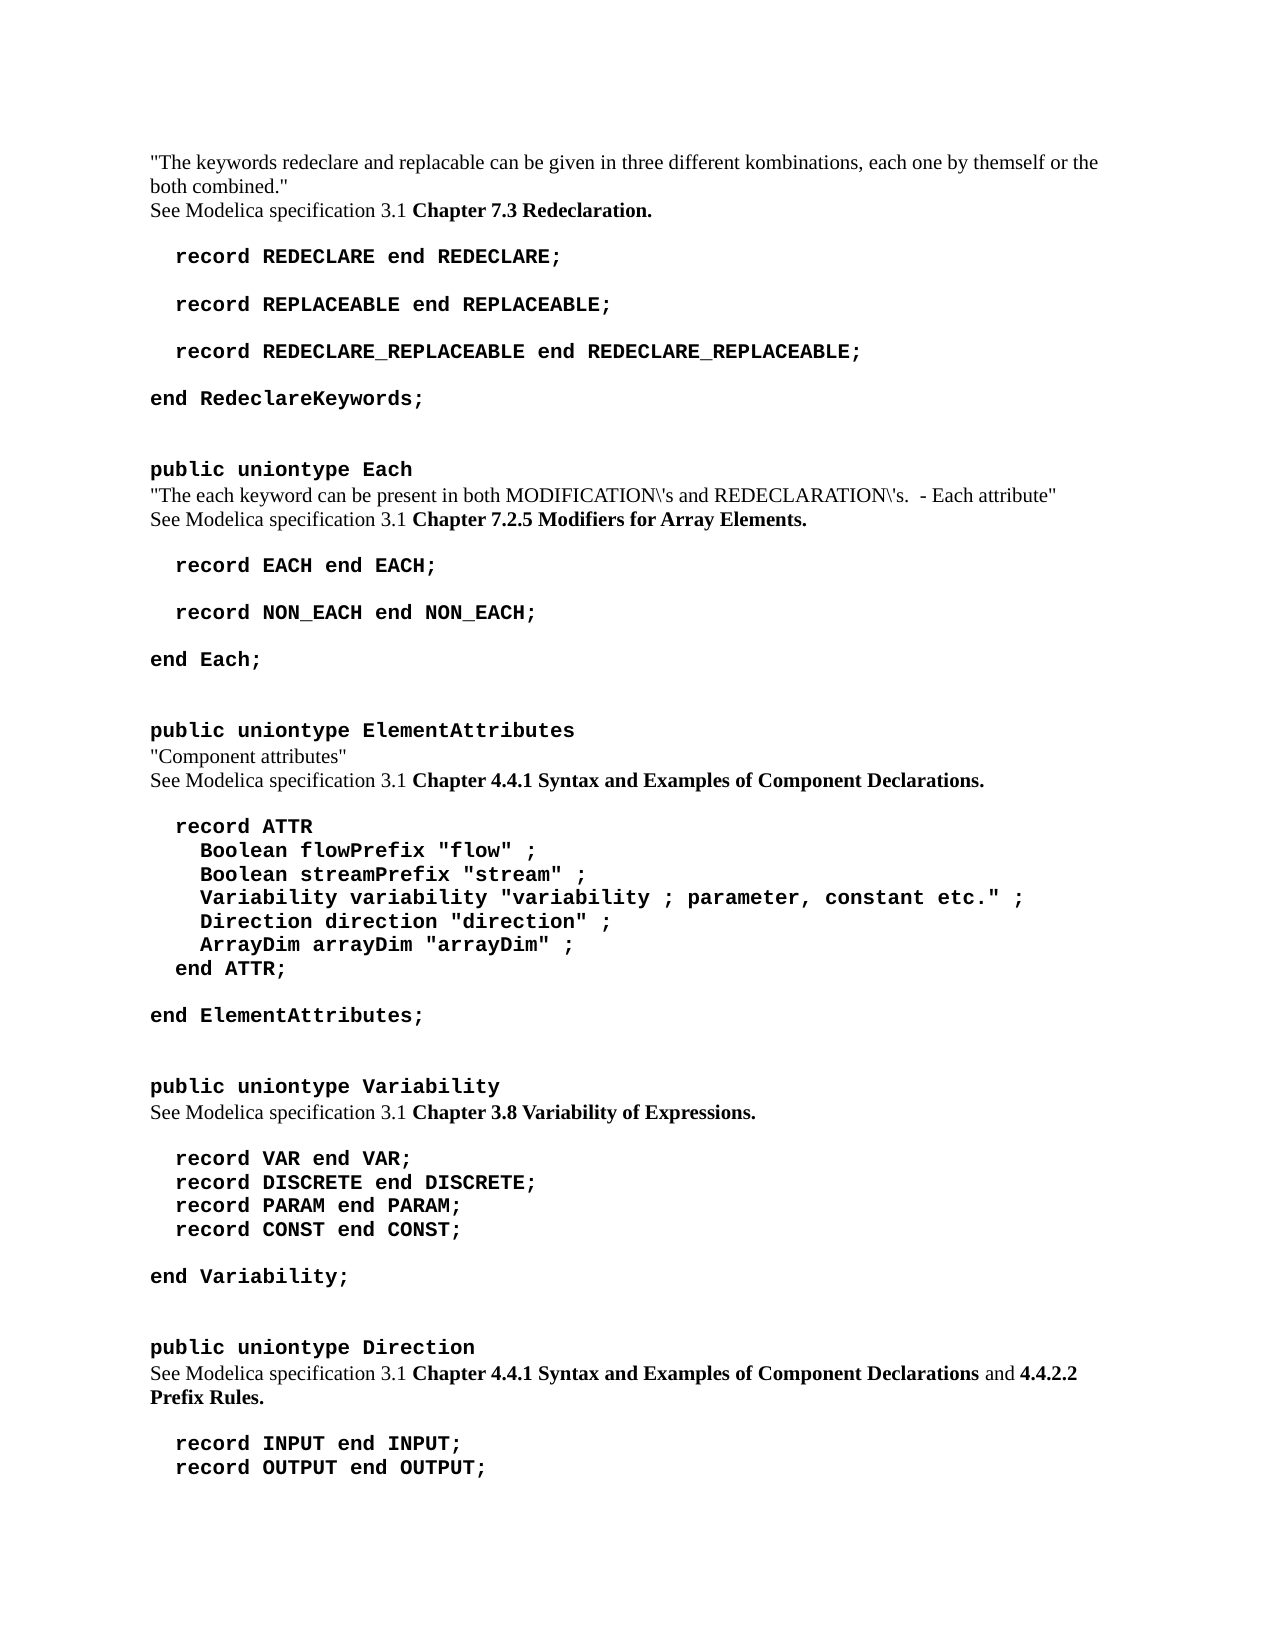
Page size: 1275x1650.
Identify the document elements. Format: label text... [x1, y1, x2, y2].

text record CONST end CONST; [150, 1219, 1125, 1243]
text end Each; [150, 649, 1125, 673]
text Boolean flowPrefix "flow" ; [150, 840, 1125, 863]
text record OUTPUT end OUTPUT; [150, 1457, 1125, 1480]
text Boolean streamPrefix "stream" ; [150, 863, 1125, 887]
text "Component attributes" [150, 744, 1125, 768]
text See Modelica specification 3.1 Chapter 4.4.1 Syntax and Examples of Component Declarations and 4.4.2.2 Prefix Rules. [150, 1361, 1125, 1409]
text See Modelica specification 3.1 Chapter 7.2.5 Modifiers for Array Elements. [150, 507, 1125, 531]
text record PARAM end PARAM; [150, 1195, 1125, 1219]
text public uniontype Each [150, 459, 1125, 483]
text record DISCRETE end DISCRETE; [150, 1172, 1125, 1195]
text end Variability; [150, 1266, 1125, 1290]
text end ATTR; [150, 958, 1125, 982]
text See Modelica specification 3.1 Chapter 3.8 Variability of Expressions. [150, 1100, 1125, 1124]
text record REPLACEABLE end REPLACEABLE; [150, 293, 1125, 317]
text public uniontype Variability [150, 1076, 1125, 1100]
text public uniontype Direction [150, 1337, 1125, 1361]
text ArrayDim arrayDim "arrayDim" ; [150, 934, 1125, 958]
text "The each keyword can be present in both MODIFICATION\'s and REDECLARATION\'s. - Each attribute" [150, 483, 1125, 507]
text record EACH end EACH; [150, 555, 1125, 578]
text record ATTR [150, 816, 1125, 840]
text See Modelica specification 3.1 Chapter 7.3 Redeclaration. [150, 198, 1125, 222]
text record VAR end VAR; [150, 1148, 1125, 1172]
text Variability variability "variability ; parameter, constant etc." ; [150, 887, 1125, 911]
text See Modelica specification 3.1 Chapter 4.4.1 Syntax and Examples of Component Declarations. [150, 768, 1125, 792]
text record INPUT end INPUT; [150, 1433, 1125, 1457]
text record NON_EACH end NON_EACH; [150, 602, 1125, 626]
text end RedeclareKeywords; [150, 388, 1125, 412]
text record REDECLARE end REDECLARE; [150, 246, 1125, 270]
text end ElementAttributes; [150, 1005, 1125, 1029]
text "The keywords redeclare and replacable can be given in three different kombinations, each one by themself or the both combined." [150, 150, 1125, 198]
text Direction direction "direction" ; [150, 911, 1125, 934]
text public uniontype ElementAttributes [150, 720, 1125, 744]
text record REDECLARE_REPLACEABLE end REDECLARE_REPLACEABLE; [150, 341, 1125, 364]
